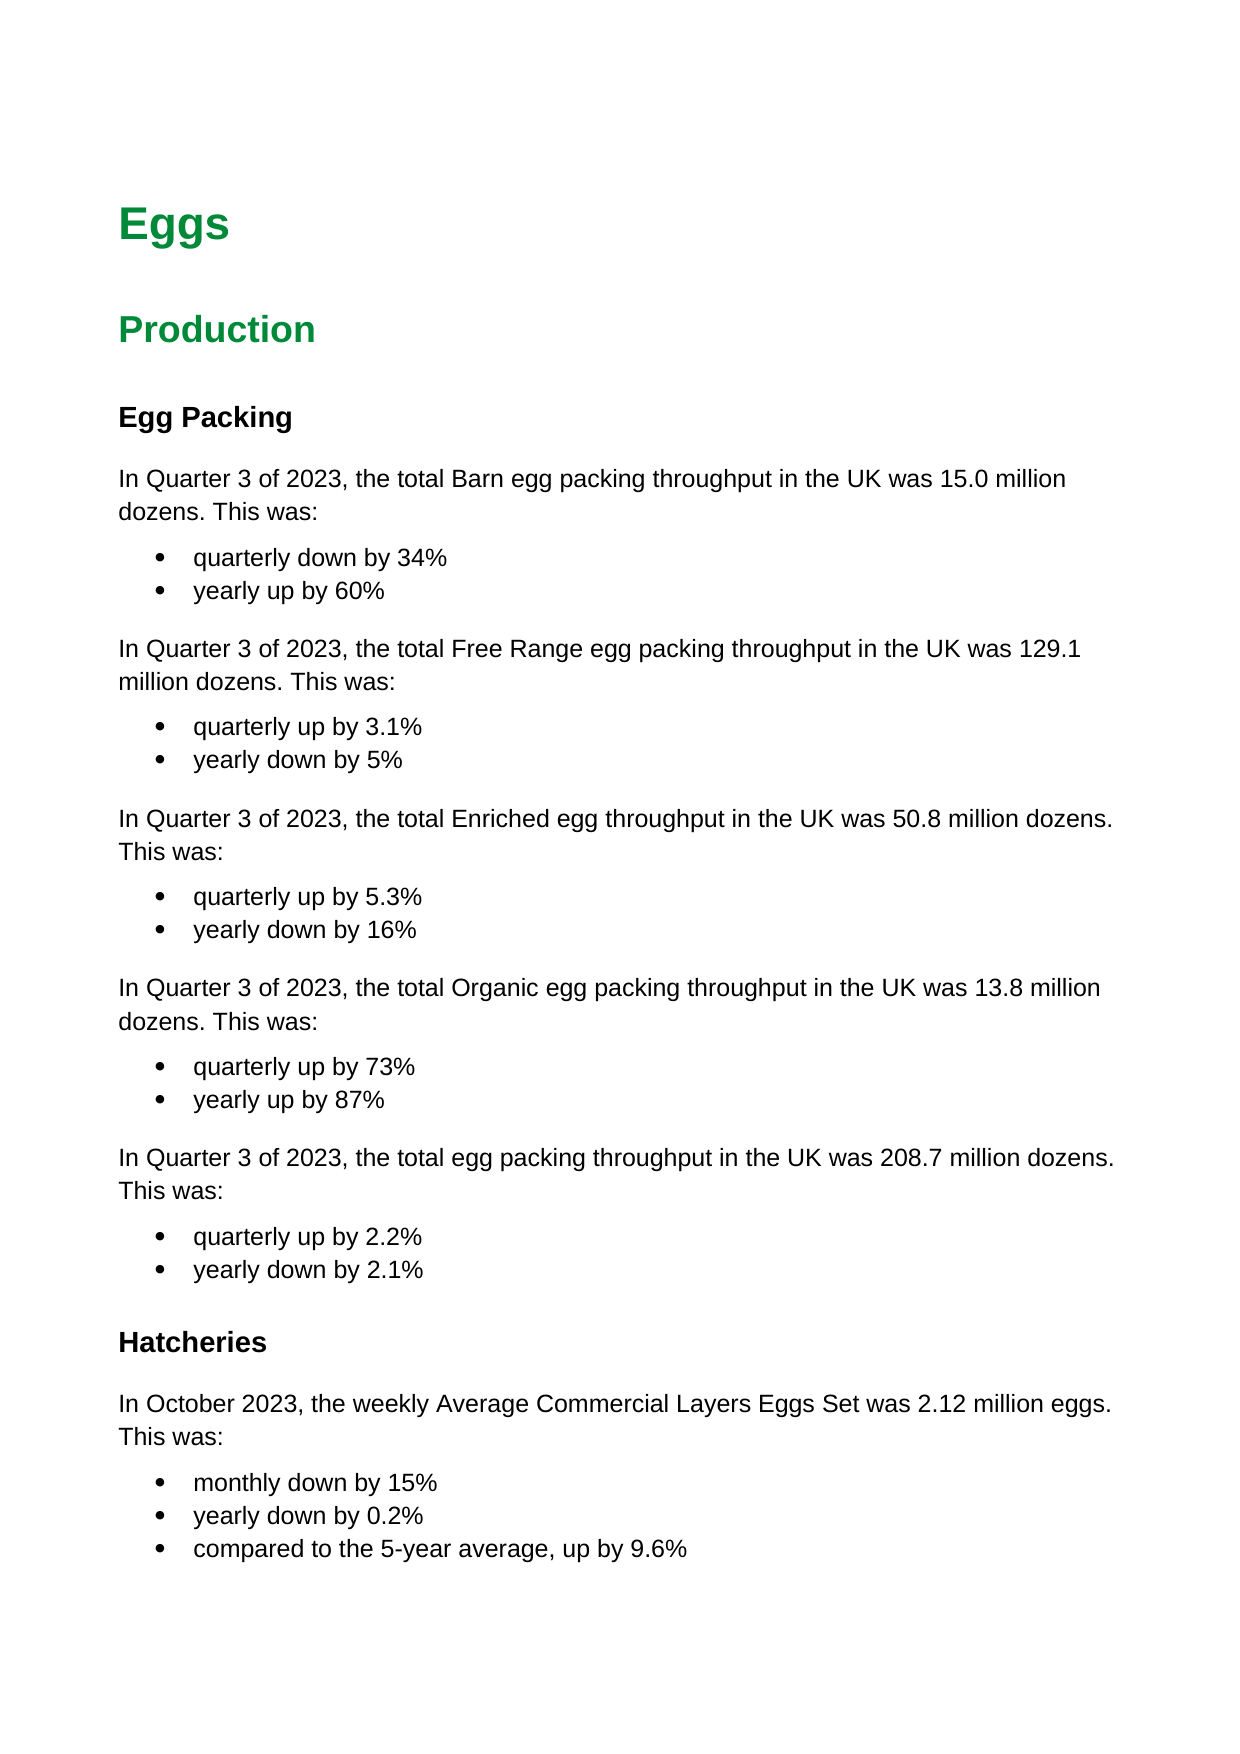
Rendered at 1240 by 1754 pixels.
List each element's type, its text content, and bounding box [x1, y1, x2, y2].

list yearly down by 16% [156, 915, 1121, 944]
subtitle Egg Packing [118, 401, 1121, 434]
text In Quarter 3 of 2023, the total egg packing throughput in the UK was 208.7 million dozens. This was: [118, 1143, 1121, 1205]
subtitle Eggs [118, 197, 1121, 249]
list yearly up by 87% [156, 1085, 1121, 1114]
list quarterly up by 73% [156, 1052, 1121, 1081]
list yearly up by 60% [156, 576, 1121, 604]
subtitle Hatcheries [118, 1326, 1121, 1359]
list quarterly down by 34% [156, 543, 1121, 571]
text In Quarter 3 of 2023, the total Barn egg packing throughput in the UK was 15.0 million dozens. This was: [118, 464, 1121, 526]
list quarterly up by 3.1% [156, 712, 1121, 741]
text In Quarter 3 of 2023, the total Free Range egg packing throughput in the UK was 129.1 million dozens. This was: [118, 634, 1121, 696]
text In Quarter 3 of 2023, the total Organic egg packing throughput in the UK was 13.8 million dozens. This was: [118, 973, 1121, 1035]
text In Quarter 3 of 2023, the total Enriched egg throughput in the UK was 50.8 million dozens. This was: [118, 804, 1121, 865]
list quarterly up by 2.2% [156, 1222, 1121, 1251]
list yearly down by 5% [156, 746, 1121, 774]
text In October 2023, the weekly Average Commercial Layers Eggs Set was 2.12 million eggs. This was: [118, 1389, 1121, 1451]
list monthly down by 15% [156, 1468, 1121, 1496]
subtitle Production [118, 307, 1121, 351]
list yearly down by 0.2% [156, 1501, 1121, 1529]
list quarterly up by 5.3% [156, 882, 1121, 911]
list yearly down by 2.1% [156, 1255, 1121, 1284]
list compared to the 5-year average, up by 9.6% [156, 1534, 1121, 1563]
